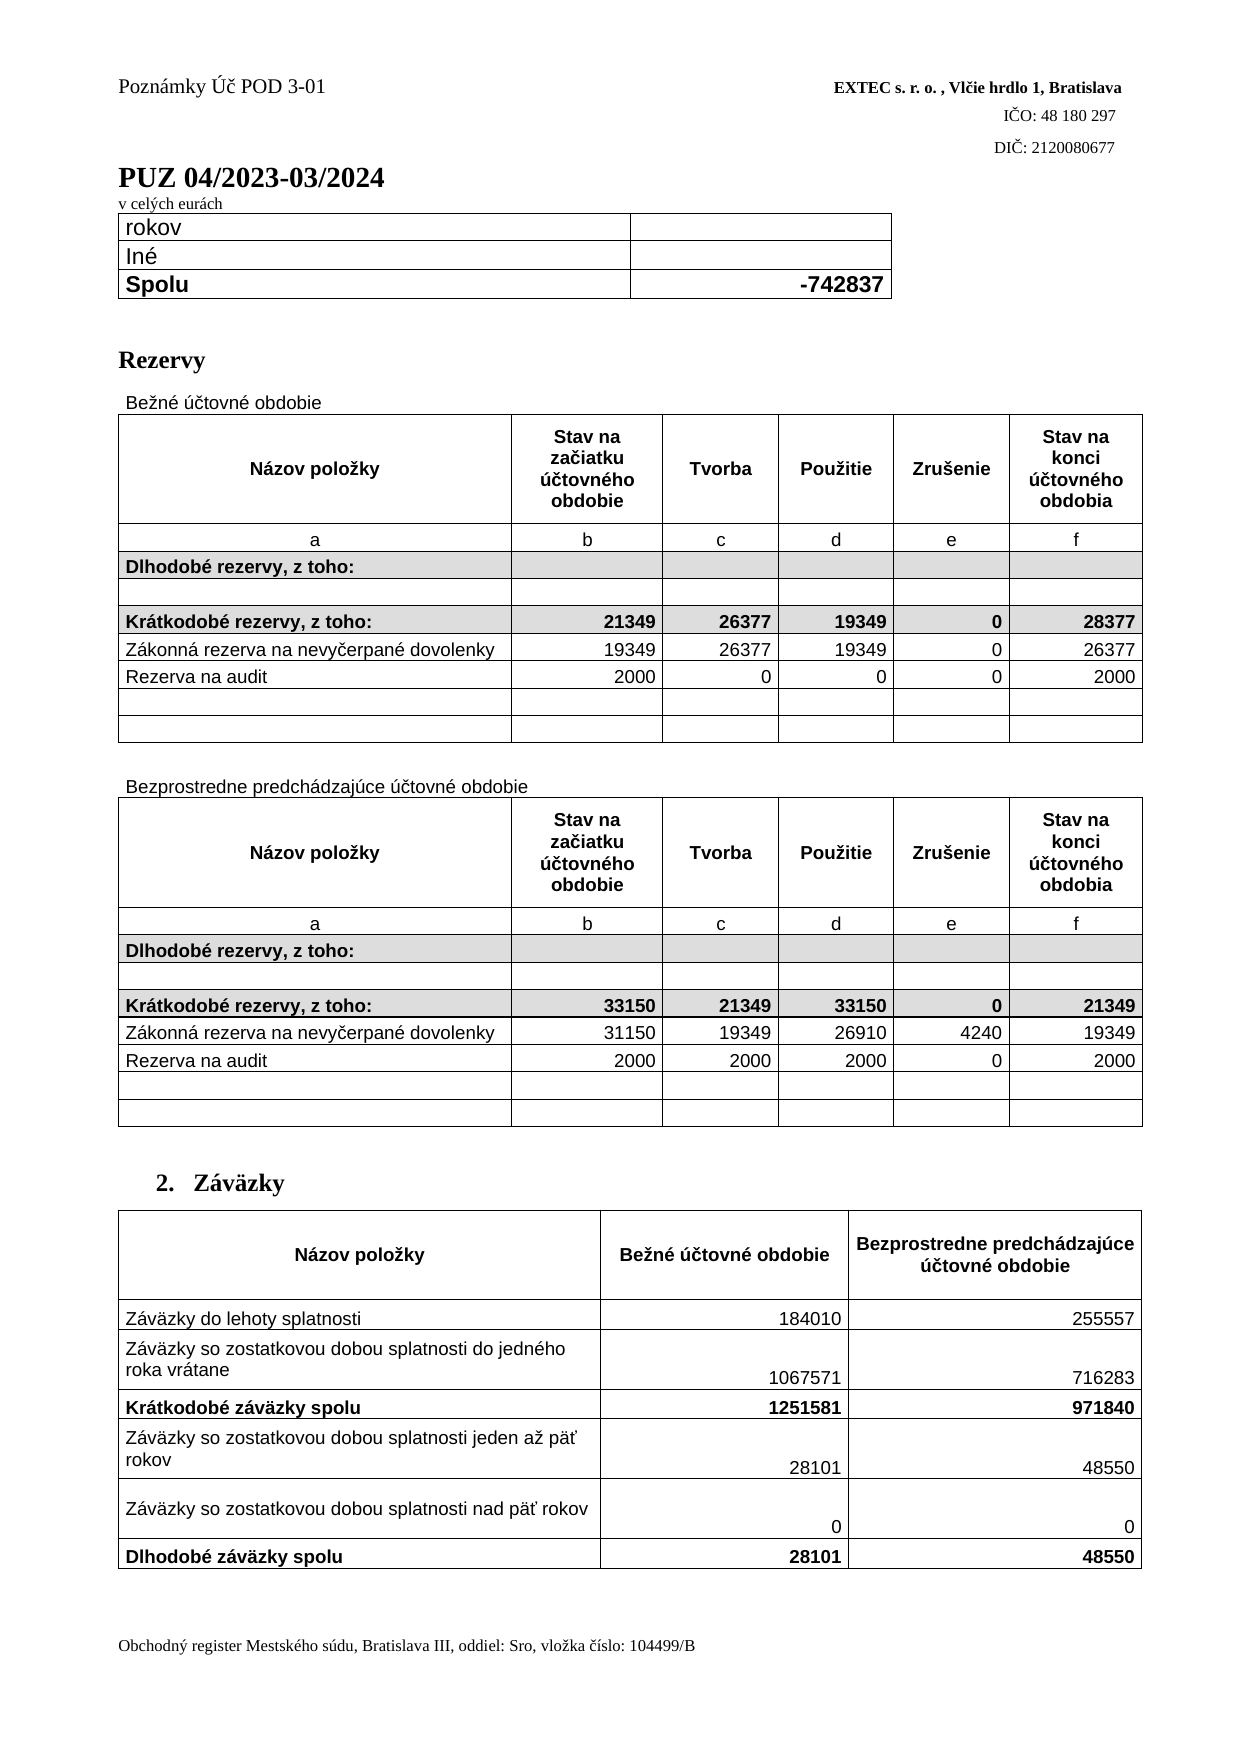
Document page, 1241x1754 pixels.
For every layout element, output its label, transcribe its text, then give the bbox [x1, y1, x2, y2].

table_cell 19349 [512, 634, 662, 660]
table_cell 0 [894, 990, 1009, 1016]
table_cell 28377 [1010, 606, 1142, 633]
table_cell 28101 [601, 1539, 848, 1567]
table_cell Použitie [779, 798, 893, 907]
table_cell [118, 743, 511, 770]
table_cell rokov [119, 214, 630, 240]
table_cell Zrušenie [894, 415, 1009, 523]
table_cell [119, 579, 511, 605]
table_cell [663, 689, 778, 715]
table_cell 2000 [663, 1045, 778, 1071]
table_cell [1010, 579, 1142, 605]
table_cell [512, 579, 662, 605]
table_cell Tvorba [663, 798, 778, 907]
table_header [778, 386, 894, 413]
table_cell Záväzky so zostatkovou dobou splatnosti do jedného roka vrátane [119, 1330, 600, 1388]
table_header [894, 386, 1009, 413]
table_cell Záväzky so zostatkovou dobou splatnosti jeden až päť rokov [119, 1419, 600, 1478]
table_cell Dlhodobé rezervy, z toho: [119, 552, 511, 578]
table_cell [1009, 770, 1143, 797]
table_cell [894, 1072, 1009, 1098]
table_cell [779, 1100, 893, 1126]
table_cell [778, 770, 894, 797]
table_cell 4240 [894, 1018, 1009, 1044]
table_cell 0 [779, 661, 893, 687]
table_cell 0 [894, 1045, 1009, 1071]
table_cell Krátkodobé rezervy, z toho: [119, 990, 511, 1016]
table_cell [663, 1072, 778, 1098]
table_cell [779, 579, 893, 605]
table_cell [663, 716, 778, 742]
table_cell [779, 1072, 893, 1098]
table_cell d [779, 908, 893, 934]
table_cell 1251581 [601, 1390, 848, 1418]
table_cell e [894, 908, 1009, 934]
table_cell f [1010, 908, 1142, 934]
table_cell [119, 716, 511, 742]
table_cell 26377 [663, 606, 778, 633]
table_cell d [779, 524, 893, 551]
table_cell Stav na konci účtovného obdobia [1010, 798, 1142, 907]
table_cell [631, 241, 891, 269]
table_cell [663, 579, 778, 605]
table_header Bežné účtovné obdobie [601, 1211, 848, 1299]
table_cell 26377 [663, 634, 778, 660]
table_cell 716283 [849, 1330, 1141, 1388]
table_cell Názov položky [119, 415, 511, 523]
table_cell [894, 552, 1009, 578]
table_cell [631, 214, 891, 240]
table_cell b [512, 908, 662, 934]
table_header Názov položky [119, 1211, 600, 1299]
table_cell Zákonná rezerva na nevyčerpané dovolenky [119, 634, 511, 660]
table_cell Záväzky do lehoty splatnosti [119, 1300, 600, 1329]
table_cell [779, 716, 893, 742]
table_header Bežné účtovné obdobie [118, 386, 511, 413]
table_cell [779, 935, 893, 962]
table_cell 971840 [849, 1390, 1141, 1418]
table_cell Iné [119, 241, 630, 269]
text Rezervy [118, 345, 1122, 373]
table_cell Použitie [779, 415, 893, 523]
table_header [1009, 386, 1143, 413]
table_cell -742837 [631, 270, 891, 298]
table_cell c [663, 524, 778, 551]
table_header [511, 386, 663, 413]
table_cell 48550 [849, 1539, 1141, 1567]
table_cell 21349 [512, 606, 662, 633]
table_cell f [1010, 524, 1142, 551]
table_cell [512, 1072, 662, 1098]
list Záväzky [156, 1168, 1122, 1197]
table_cell [779, 552, 893, 578]
table_cell 26910 [779, 1018, 893, 1044]
table_cell 2000 [512, 661, 662, 687]
table_cell [894, 935, 1009, 962]
table_cell [1010, 963, 1142, 989]
table_cell 21349 [1010, 990, 1142, 1016]
table_cell 19349 [779, 634, 893, 660]
table_cell Bezprostredne predchádzajúce účtovné obdobie [118, 770, 663, 797]
table_header Bezprostredne predchádzajúce účtovné obdobie [849, 1211, 1141, 1299]
table_cell 0 [894, 606, 1009, 633]
table_cell Stav na začiatku účtovného obdobie [512, 798, 662, 907]
table_cell 19349 [779, 606, 893, 633]
table_cell Dlhodobé rezervy, z toho: [119, 935, 511, 962]
table_cell [779, 963, 893, 989]
table_cell e [894, 524, 1009, 551]
table_cell [1010, 1072, 1142, 1098]
table_cell Dlhodobé záväzky spolu [119, 1539, 600, 1567]
table_cell Zrušenie [894, 798, 1009, 907]
table_cell Rezerva na audit [119, 661, 511, 687]
table_cell [1010, 552, 1142, 578]
table_cell [663, 963, 778, 989]
table_cell b [512, 524, 662, 551]
table_cell 2000 [1010, 1045, 1142, 1071]
table_cell 0 [663, 661, 778, 687]
table_cell [663, 935, 778, 962]
table_cell Názov položky [119, 798, 511, 907]
table_cell [779, 689, 893, 715]
table_cell [663, 743, 778, 770]
table_cell [512, 1100, 662, 1126]
table_cell 0 [601, 1479, 848, 1538]
table_cell [512, 935, 662, 962]
table_cell a [119, 908, 511, 934]
table_cell Záväzky so zostatkovou dobou splatnosti nad päť rokov [119, 1479, 600, 1538]
table_cell [1010, 1100, 1142, 1126]
table_cell 2000 [1010, 661, 1142, 687]
table_cell Stav na konci účtovného obdobia [1010, 415, 1142, 523]
table_cell [663, 770, 778, 797]
table_cell 1067571 [601, 1330, 848, 1388]
table_header [663, 386, 778, 413]
table_cell 26377 [1010, 634, 1142, 660]
table_cell [1010, 716, 1142, 742]
table_cell [119, 689, 511, 715]
table_cell [894, 579, 1009, 605]
table_cell Rezerva na audit [119, 1045, 511, 1071]
table_cell [511, 743, 663, 770]
table_cell [894, 770, 1009, 797]
table_cell Krátkodobé rezervy, z toho: [119, 606, 511, 633]
table_cell [894, 716, 1009, 742]
table_cell 31150 [512, 1018, 662, 1044]
table_cell 184010 [601, 1300, 848, 1329]
table_cell [119, 963, 511, 989]
table_cell 19349 [663, 1018, 778, 1044]
table_cell Tvorba [663, 415, 778, 523]
table_cell [894, 1100, 1009, 1126]
table_cell [119, 1100, 511, 1126]
table_cell Spolu [119, 270, 630, 298]
table_cell 33150 [512, 990, 662, 1016]
table_cell [663, 552, 778, 578]
table_cell [119, 1072, 511, 1098]
table_cell [512, 716, 662, 742]
table_cell 21349 [663, 990, 778, 1016]
table_cell [663, 1100, 778, 1126]
table_cell [894, 963, 1009, 989]
table_cell 2000 [779, 1045, 893, 1071]
table_cell [1009, 743, 1143, 770]
table_cell c [663, 908, 778, 934]
table_cell [1010, 935, 1142, 962]
table_cell 19349 [1010, 1018, 1142, 1044]
table_cell [894, 743, 1009, 770]
table_cell 0 [894, 661, 1009, 687]
table_cell [512, 963, 662, 989]
table_cell Zákonná rezerva na nevyčerpané dovolenky [119, 1018, 511, 1044]
table_cell 255557 [849, 1300, 1141, 1329]
table_cell [512, 552, 662, 578]
table_cell [1010, 689, 1142, 715]
table_cell Krátkodobé záväzky spolu [119, 1390, 600, 1418]
table_cell [512, 689, 662, 715]
table_cell 0 [894, 634, 1009, 660]
table_cell 33150 [779, 990, 893, 1016]
table_cell [894, 689, 1009, 715]
table_cell a [119, 524, 511, 551]
table_cell Stav na začiatku účtovného obdobie [512, 415, 662, 523]
table_cell [778, 743, 894, 770]
table_cell 0 [849, 1479, 1141, 1538]
table_cell 28101 [601, 1419, 848, 1478]
table_cell 2000 [512, 1045, 662, 1071]
table_cell 48550 [849, 1419, 1141, 1478]
